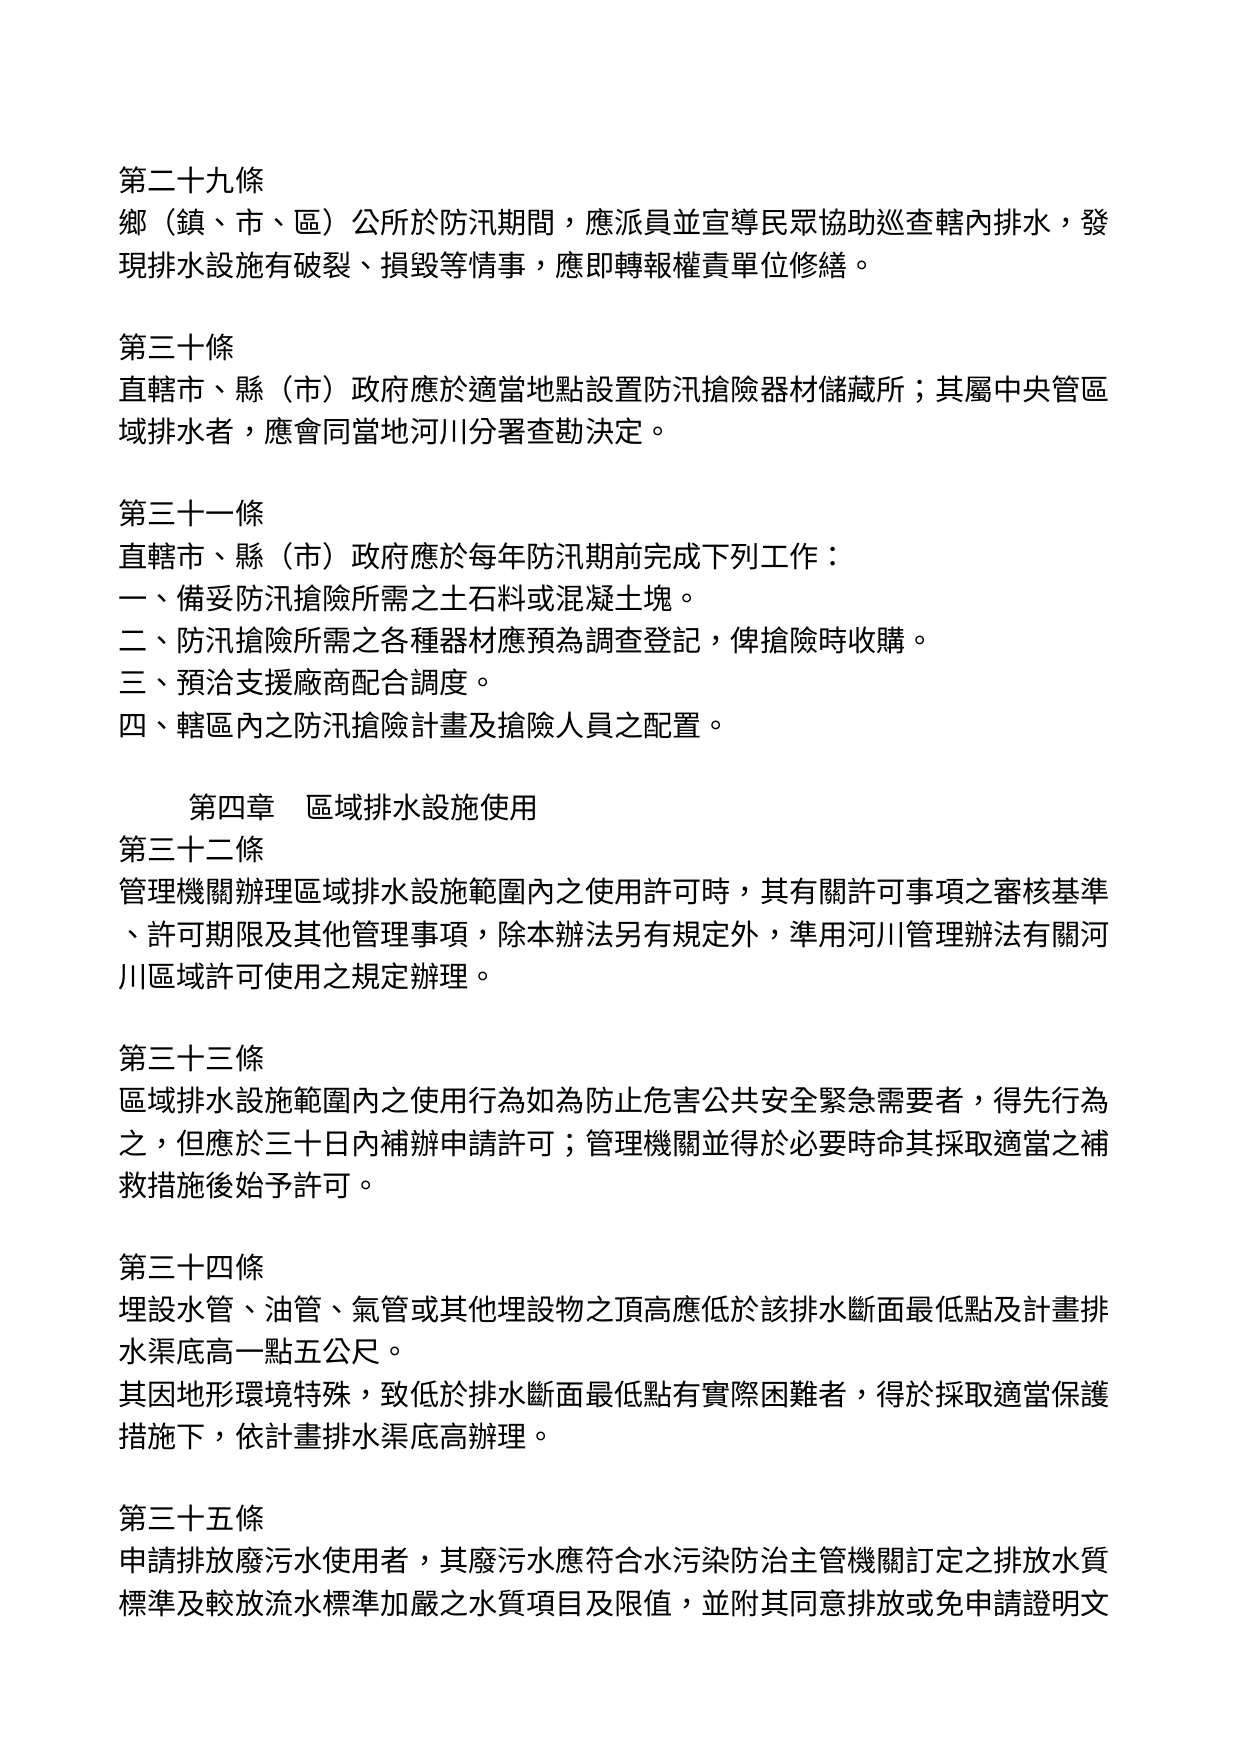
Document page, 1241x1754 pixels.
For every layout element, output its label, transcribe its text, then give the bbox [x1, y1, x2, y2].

text 第二十九條 鄉（鎮、市、區）公所於防汛期間，應派員並宣導民眾協助巡查轄內排水，發 現排水設施有破裂、損毀等情事，應即轉報權責單位修繕。 第三十條 直轄市、縣（市）政府應於適當地點設置防汛搶險器材儲藏所；其屬中央管區 域排水者，應會同當地河川分署查勘決定。 第三十一條 直轄市、縣（市）政府應於每年防汛期前完成下列工作： 一、備妥防汛搶險所需之土石料或混凝土塊。 二、防汛搶險所需之各種器材應預為調查登記，俾搶險時收購。 三、預洽支援廠商配合調度。 四、轄區內之防汛搶險計畫及搶險人員之配置。 第四章 區域排水設施使用 第三十二條 管理機關辦理區域排水設施範圍內之使用許可時，其有關許可事項之審核基準 、許可期限及其他管理事項，除本辦法另有規定外，準用河川管理辦法有關河 川區域許可使用之規定辦理。 第三十三條 區域排水設施範圍內之使用行為如為防止危害公共安全緊急需要者，得先行為 之，但應於三十日內補辦申請許可；管理機關並得於必要時命其採取適當之補 救措施後始予許可。 第三十四條 埋設水管、油管、氣管或其他埋設物之頂高應低於該排水斷面最低點及計畫排 水渠底高一點五公尺。 其因地形環境特殊，致低於排水斷面最低點有實際困難者，得於採取適當保護 措施下，依計畫排水渠底高辦理。 第三十五條 申請排放廢污水使用者，其廢污水應符合水污染防治主管機關訂定之排放水質 標準及較放流水標準加嚴之水質項目及限值，並附其同意排放或免申請證明文 [118, 118, 1122, 1622]
